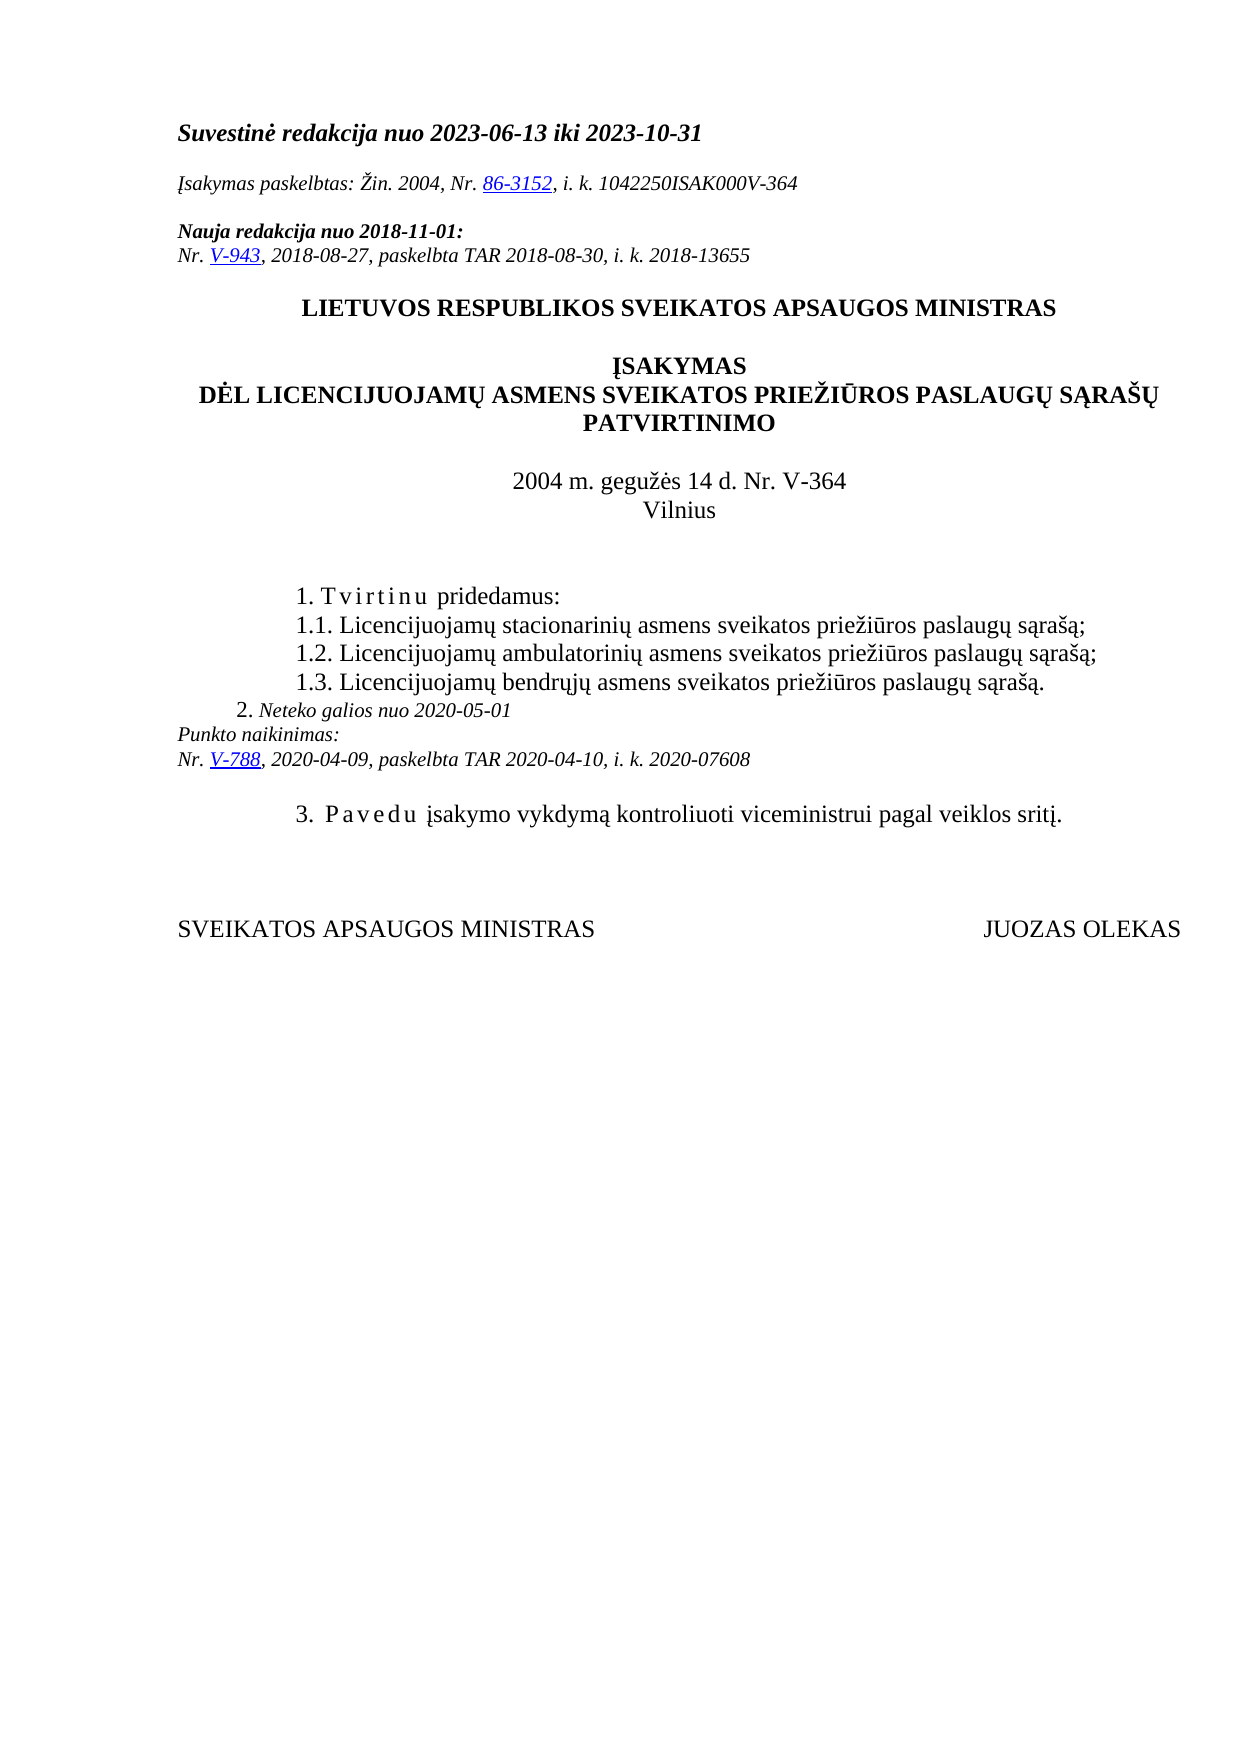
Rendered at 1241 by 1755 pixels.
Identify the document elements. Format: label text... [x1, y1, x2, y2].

text 2004 m. gegužės 14 d. Nr. V-364 [177, 466, 1181, 495]
text Vilnius [177, 495, 1181, 523]
text SVEIKATOS APSAUGOS MINISTRAS JUOZAS OLEKAS [177, 914, 1181, 943]
text Nr. V-943, 2018-08-27, paskelbta TAR 2018-08-30, i. k. 2018-13655 [177, 243, 1181, 267]
text 1.1. Licencijuojamų stacionarinių asmens sveikatos priežiūros paslaugų sąrašą; [277, 610, 1181, 638]
text 1.2. Licencijuojamų ambulatorinių asmens sveikatos priežiūros paslaugų sąrašą; [277, 638, 1181, 667]
text DĖL LICENCIJUOJAMŲ ASMENS SVEIKATOS PRIEŽIŪROS PASLAUGŲ SĄRAŠŲ PATVIRTINIMO [177, 380, 1181, 437]
text LIETUVOS RESPUBLIKOS SVEIKATOS APSAUGOS MINISTRAS [177, 293, 1181, 322]
text Punkto naikinimas: [177, 722, 1181, 746]
text 1. Tvirtinu pridedamus: [277, 581, 1181, 610]
text 3. Pavedu įsakymo vykdymą kontroliuoti viceministrui pagal veiklos sritį. [177, 799, 1181, 828]
text 1.3. Licencijuojamų bendrųjų asmens sveikatos priežiūros paslaugų sąrašą. [277, 667, 1181, 696]
text Įsakymas paskelbtas: Žin. 2004, Nr. 86-3152, i. k. 1042250ISAK000V-364 [177, 171, 1181, 195]
text ĮSAKYMAS [177, 351, 1181, 380]
text 2. Neteko galios nuo 2020-05-01 [177, 696, 1181, 722]
text Nauja redakcija nuo 2018-11-01: [177, 219, 1181, 243]
text Suvestinė redakcija nuo 2023-06-13 iki 2023-10-31 [177, 118, 1181, 147]
text Nr. V-788, 2020-04-09, paskelbta TAR 2020-04-10, i. k. 2020-07608 [177, 746, 1181, 771]
